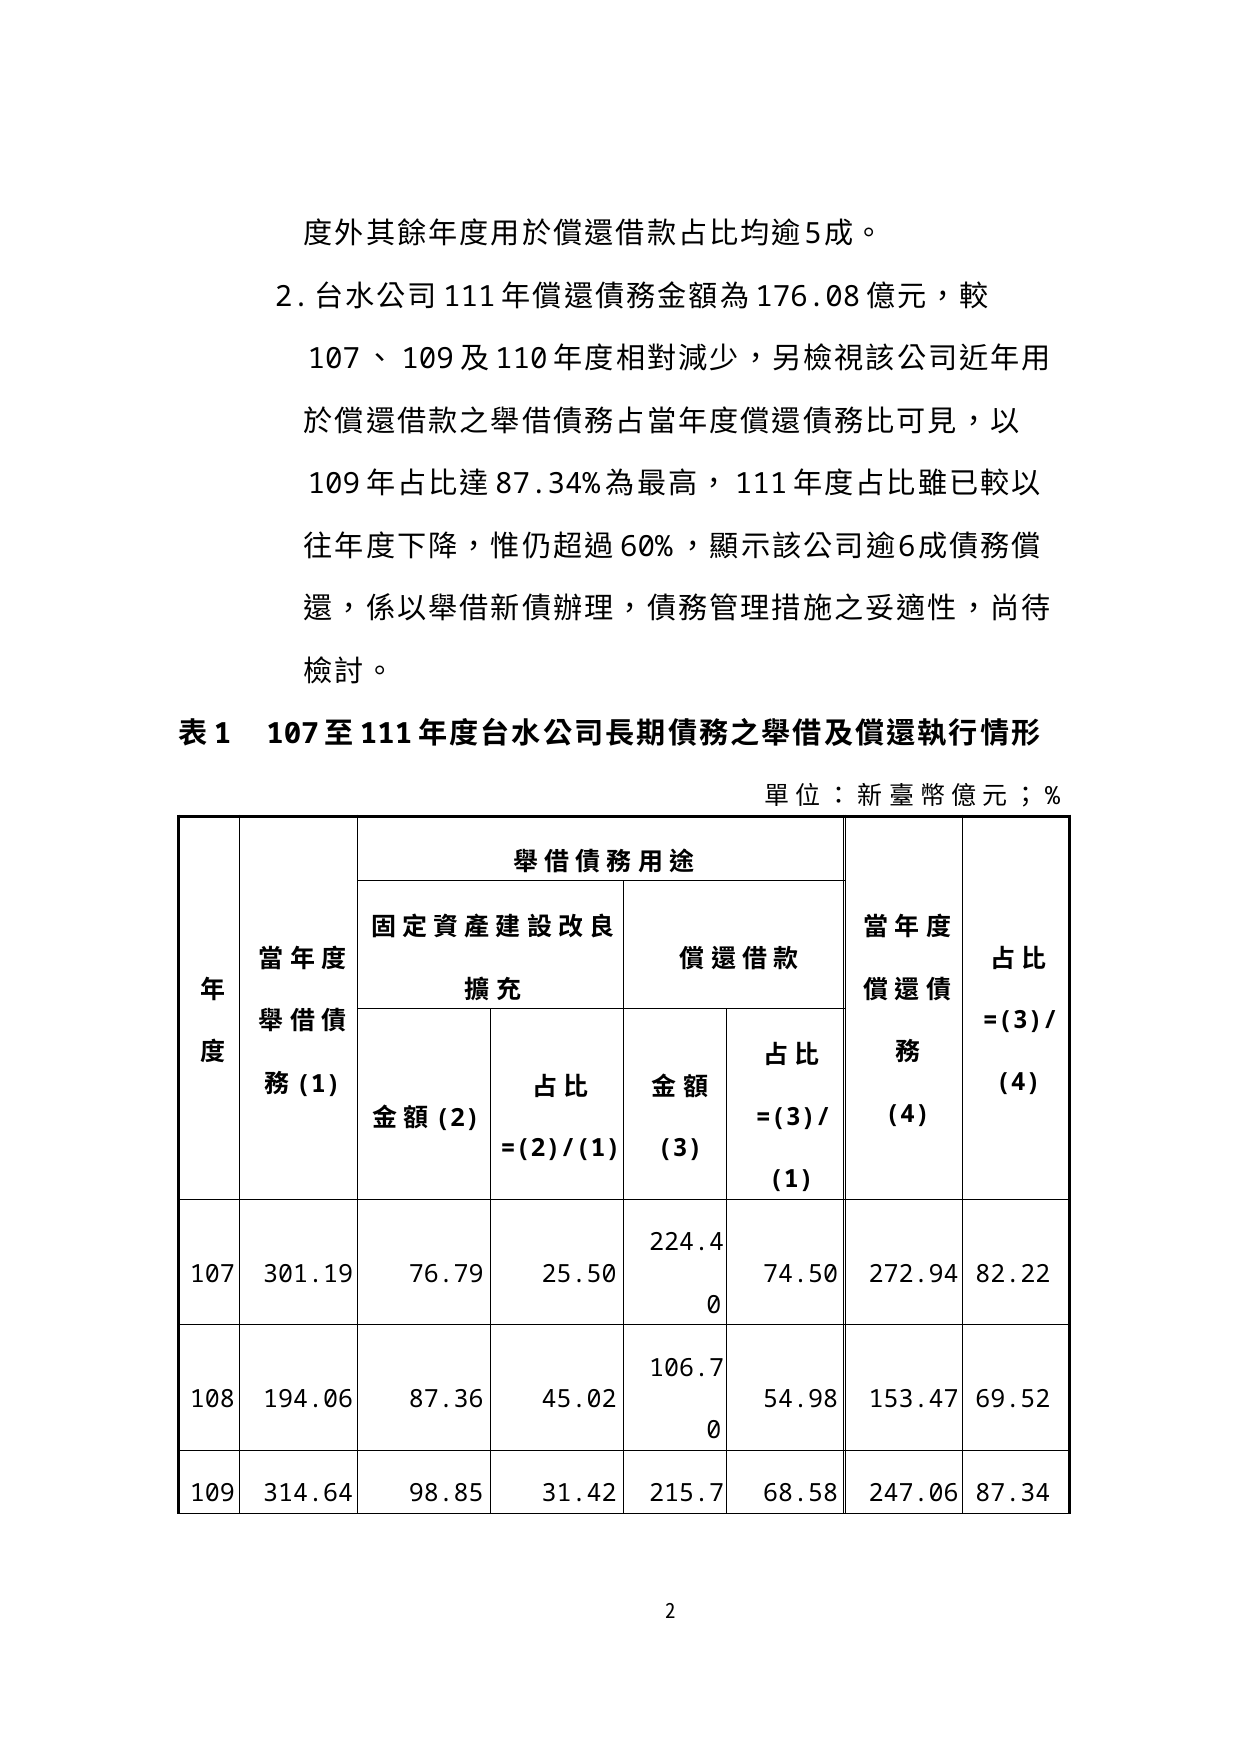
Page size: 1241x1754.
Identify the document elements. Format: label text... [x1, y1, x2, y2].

table_header 占比 =(3)/(4) [963, 818, 1068, 1199]
table_header 當年度 償還債務 (4) [846, 818, 962, 1199]
table_header 年度 [180, 818, 239, 1199]
table_cell 25.50 [491, 1200, 623, 1324]
table_cell 301.19 [240, 1200, 357, 1324]
table_cell 215.7 [624, 1451, 726, 1513]
table_cell 占比 =(3)/(1) [727, 1009, 843, 1199]
table_cell 76.79 [358, 1200, 490, 1324]
table_cell 106.70 [624, 1325, 726, 1450]
table_cell 87.36 [358, 1325, 490, 1450]
table_cell 314.64 [240, 1451, 357, 1513]
table_cell 固定資產建設改良擴充 [358, 881, 623, 1008]
table_header 當年度 舉借債務(1) [240, 818, 357, 1199]
table_cell 107 [180, 1200, 239, 1324]
table_cell 31.42 [491, 1451, 623, 1513]
table_cell 272.94 [846, 1200, 962, 1324]
table_cell 69.52 [963, 1325, 1068, 1450]
table_cell 54.98 [727, 1325, 843, 1450]
table_cell 153.47 [846, 1325, 962, 1450]
table_cell 108 [180, 1325, 239, 1450]
table_header 舉借債務用途 [358, 818, 843, 880]
table_cell 82.22 [963, 1200, 1068, 1324]
text 單位：新臺幣億元；% [177, 752, 1063, 814]
table_cell 109 [180, 1451, 239, 1513]
table_cell 68.58 [727, 1451, 843, 1513]
table_cell 87.34 [963, 1451, 1068, 1513]
table_cell 194.06 [240, 1325, 357, 1450]
table_cell 98.85 [358, 1451, 490, 1513]
table_cell 金額(3) [624, 1009, 726, 1199]
table_cell 金額(2) [358, 1009, 490, 1199]
table_cell 74.50 [727, 1200, 843, 1324]
text 2.台水公司111年償還債務金額為176.08億元，較107、109及110年度相對減少，另檢視該公司近年用於償還借款之舉借債務占當年度償還債務比可見，以109年占比達87.34%為最高，111年度占比雖已較以往年度下降，惟仍超過60%，顯示該公司逾6成債務償還，係以舉借新債辦理，債務管理措施之妥適性，尚待檢討。 [266, 252, 1063, 689]
table_cell 224.40 [624, 1200, 726, 1324]
table_cell 占比 =(2)/(1) [491, 1009, 623, 1199]
table_cell 45.02 [491, 1325, 623, 1450]
text 度外其餘年度用於償還借款占比均逾5成。 [266, 189, 1063, 252]
table_cell 償還借款 [624, 881, 843, 1008]
text 表1 107至111年度台水公司長期債務之舉借及償還執行情形 [177, 689, 1063, 752]
table_cell 247.06 [846, 1451, 962, 1513]
